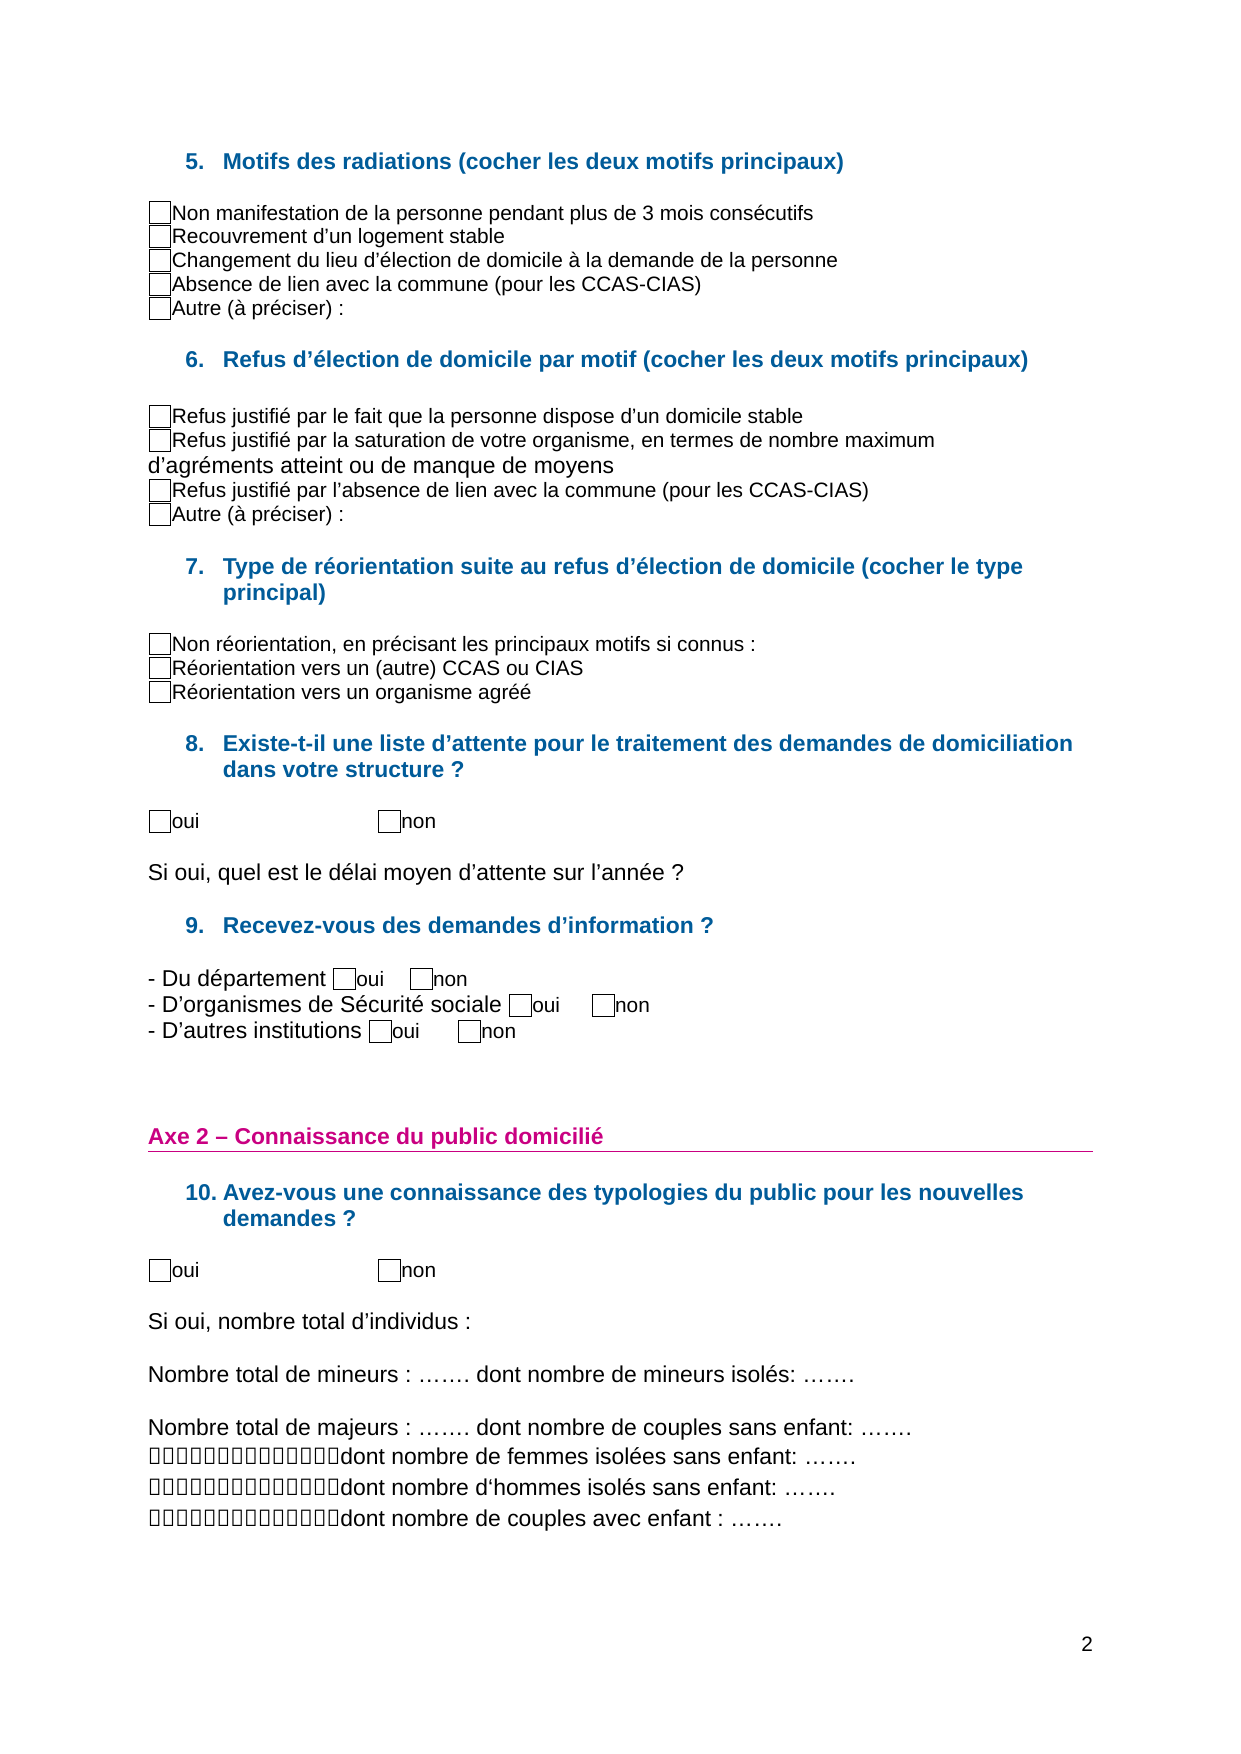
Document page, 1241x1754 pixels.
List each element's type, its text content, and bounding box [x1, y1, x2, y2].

text - D’organismes de Sécurité sociale oui non [148, 991, 1093, 1017]
text Nombre total de mineurs : ……. dont nombre de mineurs isolés: ……. [148, 1361, 1093, 1387]
text Nombre total de majeurs : ……. dont nombre de couples sans enfant: ……. [148, 1413, 1093, 1440]
text dont nombre de couples avec enfant : ……. [148, 1502, 1093, 1533]
text Refus justifié par le fait que la personne dispose d’un domicile stable [148, 404, 1093, 428]
text Non réorientation, en précisant les principaux motifs si connus : [148, 632, 1093, 656]
text - Du département oui non [148, 965, 1093, 991]
text Réorientation vers un (autre) CCAS ou CIAS [148, 656, 1093, 679]
text Axe 2 – Connaissance du public domicilié [148, 1123, 1093, 1151]
list Refus d’élection de domicile par motif (cocher les deux motifs principaux) [185, 346, 1093, 373]
text Si oui, nombre total d’individus : [148, 1308, 1093, 1334]
text - D’autres institutions oui non [148, 1017, 1093, 1044]
text Autre (à préciser) : [148, 502, 1093, 526]
list Recevez-vous des demandes d’information ? [185, 912, 1093, 938]
list Motifs des radiations (cocher les deux motifs principaux) [185, 148, 1093, 174]
list Existe-t-il une liste d’attente pour le traitement des demandes de domiciliation dans votre structure ? [185, 730, 1093, 783]
text Refus justifié par l’absence de lien avec la commune (pour les CCAS-CIAS) [148, 478, 1093, 502]
text Changement du lieu d’élection de domicile à la demande de la personne [148, 248, 1093, 272]
list Type de réorientation suite au refus d’élection de domicile (cocher le type principal) [185, 553, 1093, 605]
text d’agréments atteint ou de manque de moyens [148, 452, 1093, 478]
text Non manifestation de la personne pendant plus de 3 mois consécutifs [148, 200, 1093, 224]
text Absence de lien avec la commune (pour les CCAS-CIAS) [148, 272, 1093, 296]
text Refus justifié par la saturation de votre organisme, en termes de nombre maximum [148, 428, 1093, 452]
text oui non [148, 1258, 1093, 1282]
text Si oui, quel est le délai moyen d’attente sur l’année ? [148, 859, 1093, 886]
list Avez-vous une connaissance des typologies du public pour les nouvelles demandes ? [185, 1179, 1093, 1231]
text dont nombre de femmes isolées sans enfant: ……. [148, 1440, 1093, 1471]
text Recouvrement d’un logement stable [148, 224, 1093, 248]
text Réorientation vers un organisme agréé [148, 679, 1093, 703]
text oui non [148, 809, 1093, 833]
text dont nombre d‘hommes isolés sans enfant: ……. [148, 1471, 1093, 1502]
text Autre (à préciser) : [148, 296, 1093, 320]
